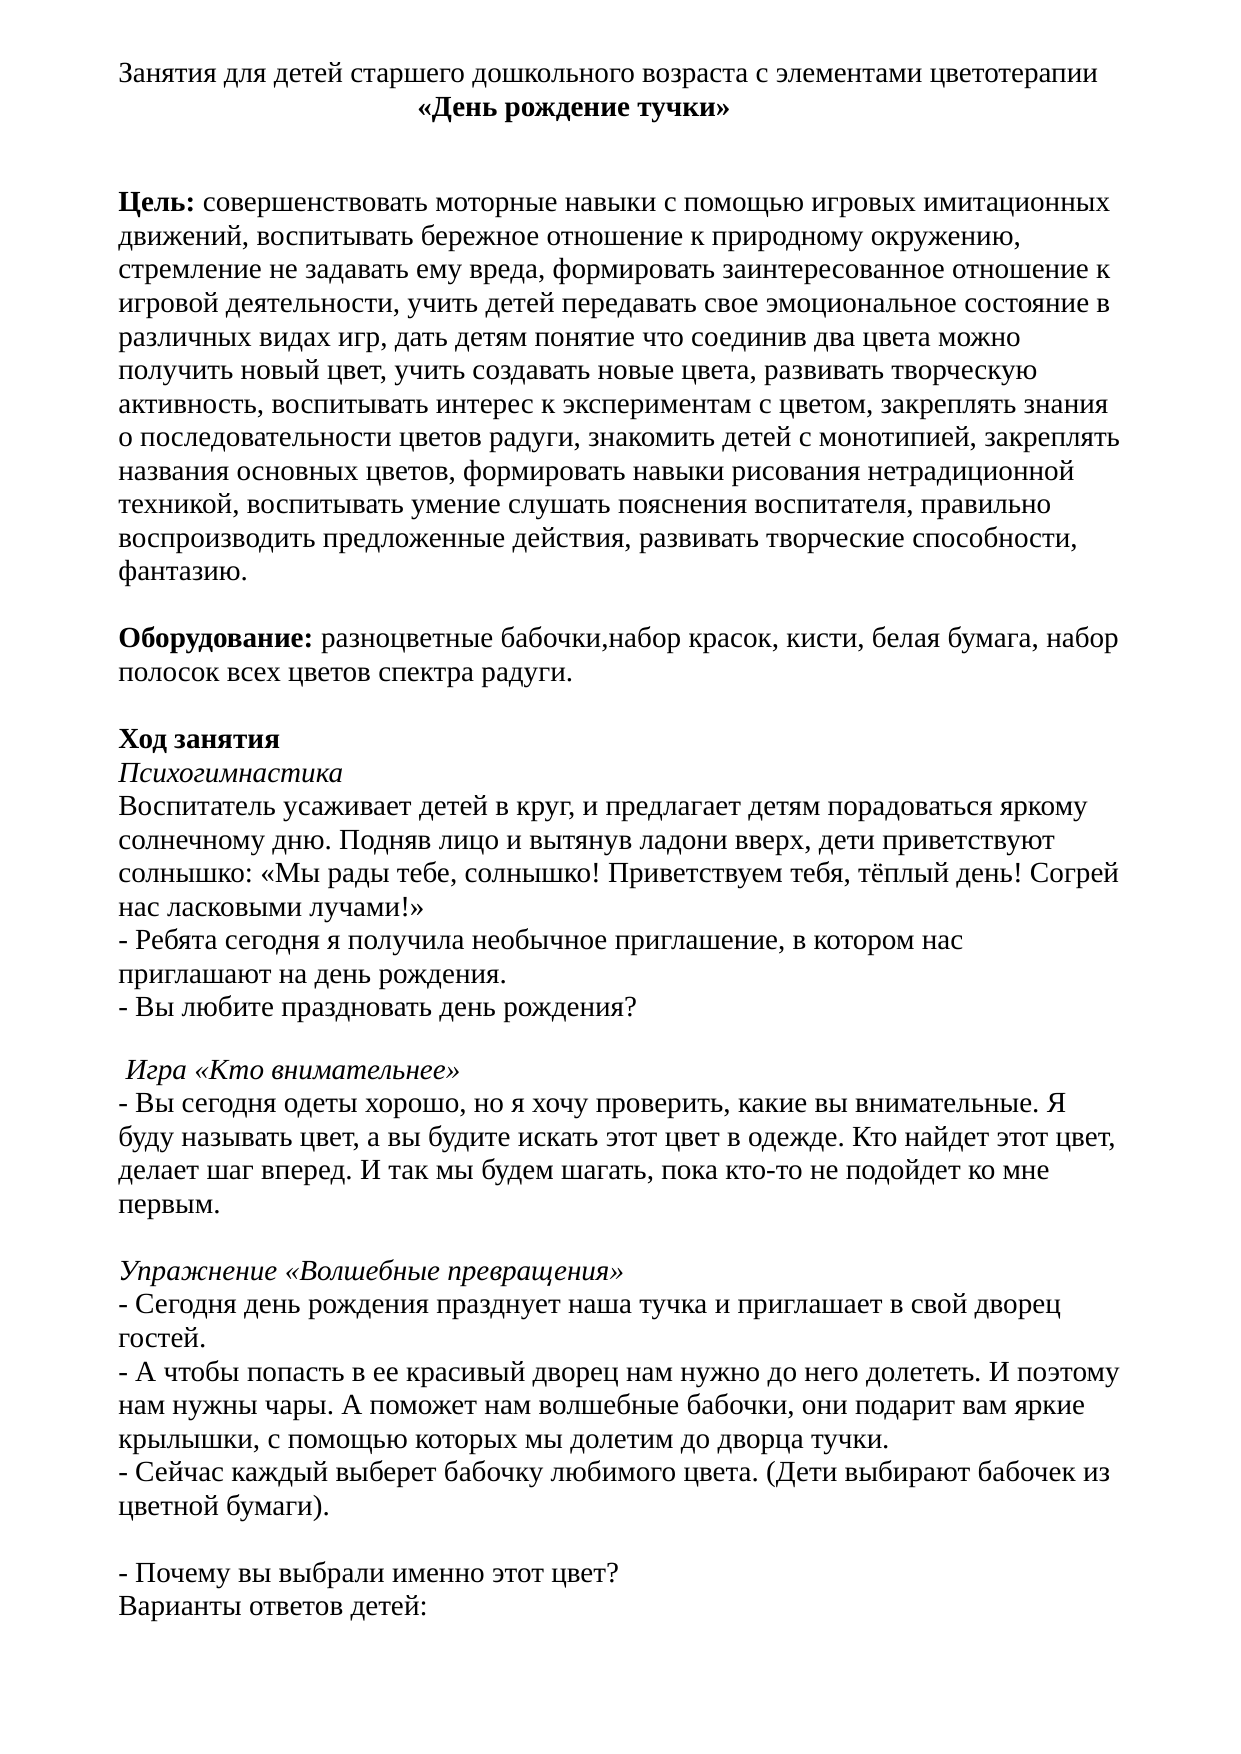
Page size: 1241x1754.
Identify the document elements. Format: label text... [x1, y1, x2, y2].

text Занятия для детей старшего дошкольного возраста с элементами цветотерапии [118, 55, 1122, 89]
text Цель: совершенствовать моторные навыки с помощью игровых имитационных движений, воспитывать бережное отношение к природному окружению, стремление не задавать ему вреда, формировать заинтересованное отношение к игровой деятельности, учить детей передавать свое эмоциональное состояние в различных видах игр, дать детям понятие что соединив два цвета можно получить новый цвет, учить создавать новые цвета, развивать творческую активность, воспитывать интерес к экспериментам с цветом, закреплять знания о последовательности цветов радуги, знакомить детей с монотипией, закреплять названия основных цветов, формировать навыки рисования нетрадиционной техникой, воспитывать умение слушать пояснения воспитателя, правильно воспроизводить предложенные действия, развивать творческие способности, фантазию. Оборудование: разноцветные бабочки,набор красок, кисти, белая бумага, набор полосок всех цветов спектра радуги. Ход занятия Психогимнастика Воспитатель усаживает детей в круг, и предлагает детям порадоваться яркому солнечному дню. Подняв лицо и вытянув ладони вверх, дети приветствуют солнышко: «Мы рады тебе, солнышко! Приветствуем тебя, тёплый день! Согрей нас ласковыми лучами!» - Ребята сегодня я получила необычное приглашение, в котором нас приглашают на день рождения. - Вы любите праздновать день рождения? [118, 151, 1122, 1052]
text «День рождение тучки» [118, 89, 1122, 151]
text Варианты ответов детей: [118, 1588, 1122, 1622]
text Игра «Кто внимательнее» - Вы сегодня одеты хорошо, но я хочу проверить, какие вы внимательные. Я буду называть цвет, а вы будите искать этот цвет в одежде. Кто найдет этот цвет, делает шаг вперед. И так мы будем шагать, пока кто-то не подойдет ко мне первым. Упражнение «Волшебные превращения» - Сегодня день рождения празднует наша тучка и приглашает в свой дворец гостей. - А чтобы попасть в ее красивый дворец нам нужно до него долететь. И поэтому нам нужны чары. А поможет нам волшебные бабочки, они подарит вам яркие крылышки, с помощью которых мы долетим до дворца тучки. - Сейчас каждый выберет бабочку любимого цвета. (Дети выбирают бабочек из цветной бумаги). - Почему вы выбрали именно этот цвет? [118, 1052, 1122, 1588]
